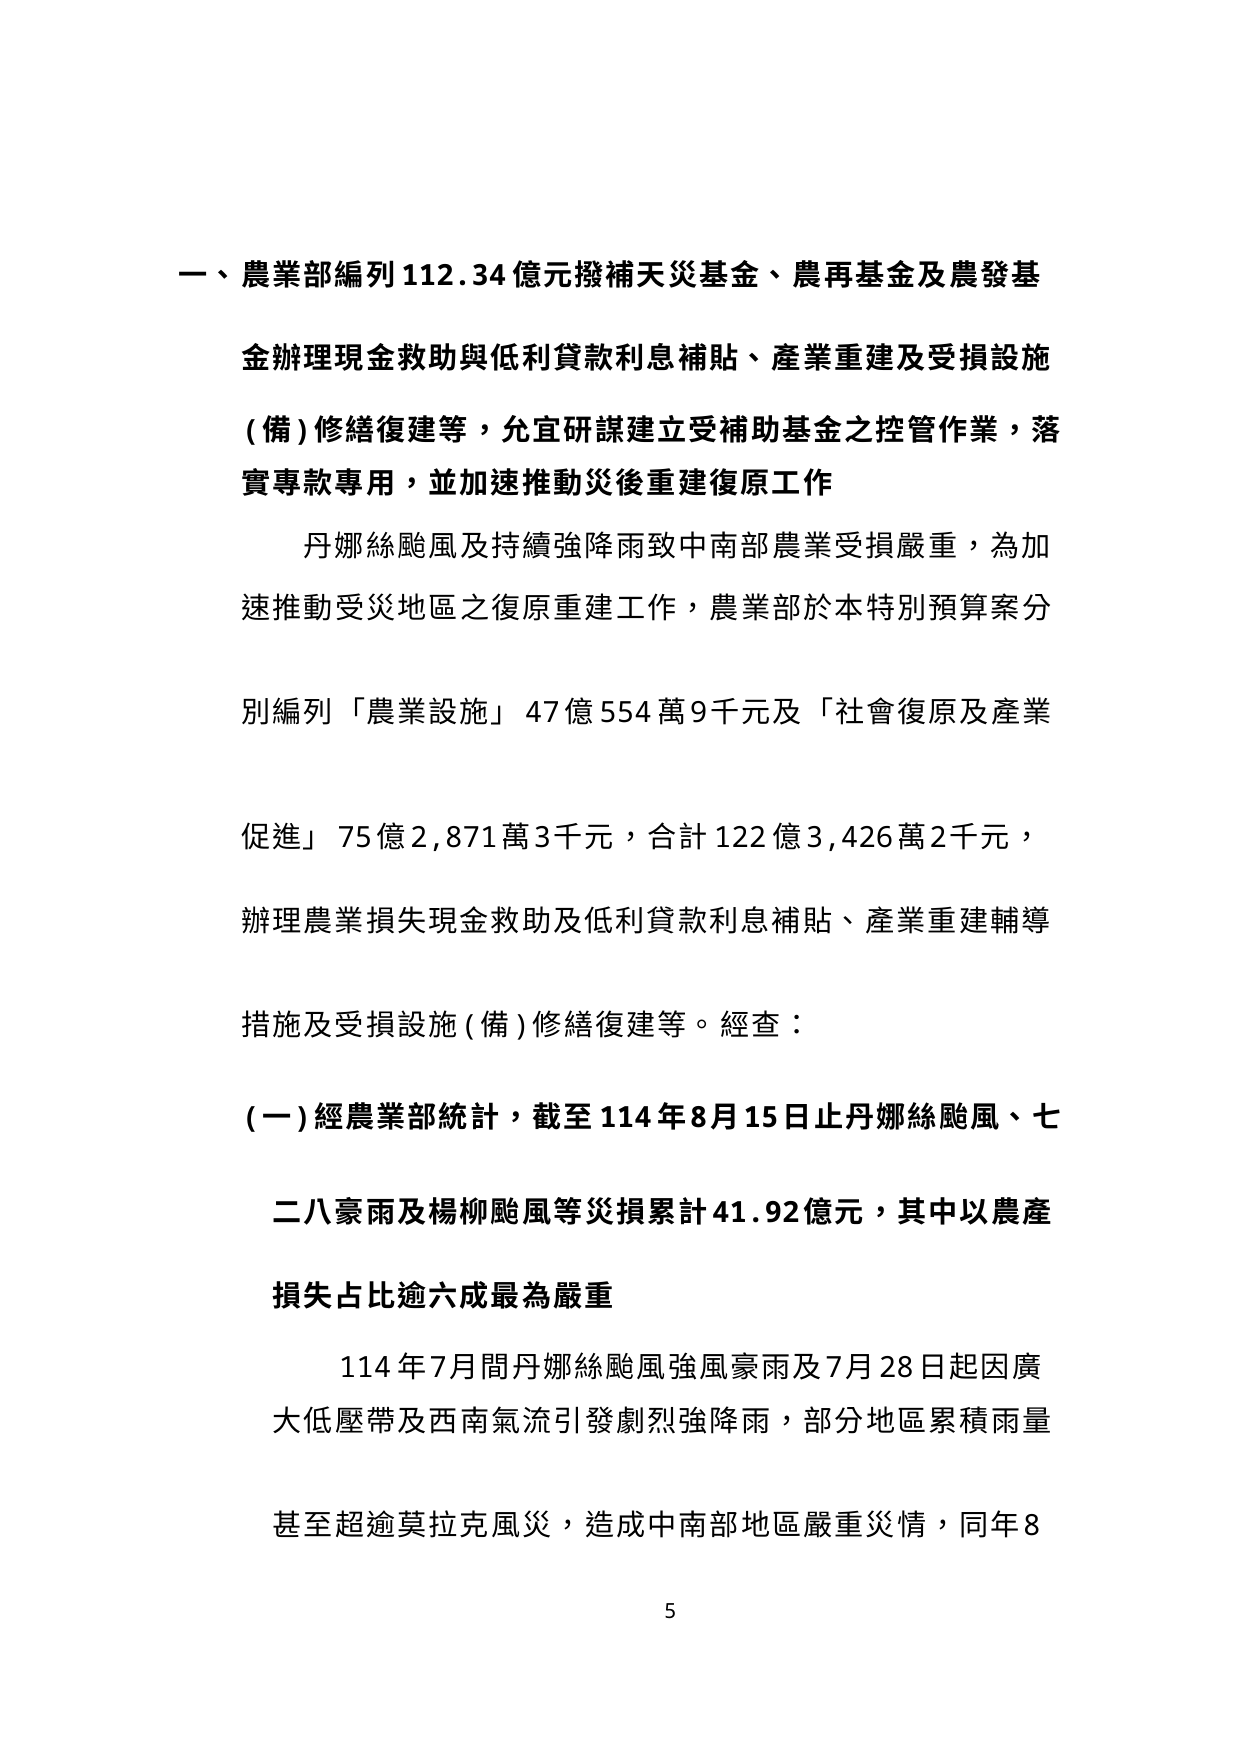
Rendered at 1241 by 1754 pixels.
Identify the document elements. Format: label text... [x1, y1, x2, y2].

text 一、農業部編列112.34億元撥補天災基金、農再基金及農發基金辦理現金救助與低利貸款利息補貼、產業重建及受損設施(備)修繕復建等，允宜研謀建立受補助基金之控管作業，落實專款專用，並加速推動災後重建復原工作 [177, 189, 1063, 502]
text (一)經農業部統計，截至114年8月15日止丹娜絲颱風、七二八豪雨及楊柳颱風等災損累計41.92億元，其中以農產損失占比逾六成最為嚴重 [236, 1064, 1063, 1314]
text 丹娜絲颱風及持續強降雨致中南部農業受損嚴重，為加速推動受災地區之復原重建工作，農業部於本特別預算案分別編列「農業設施」47億554萬9千元及「社會復原及產業促進」75億2,871萬3千元，合計122億3,426萬2千元，辦理農業損失現金救助及低利貸款利息補貼、產業重建輔導措施及受損設施(備)修繕復建等。經查： [236, 502, 1063, 1064]
text 114年7月間丹娜絲颱風強風豪雨及7月28日起因廣大低壓帶及西南氣流引發劇烈強降雨，部分地區累積雨量甚至超逾莫拉克風災，造成中南部地區嚴重災情，同年8 [266, 1314, 1063, 1564]
